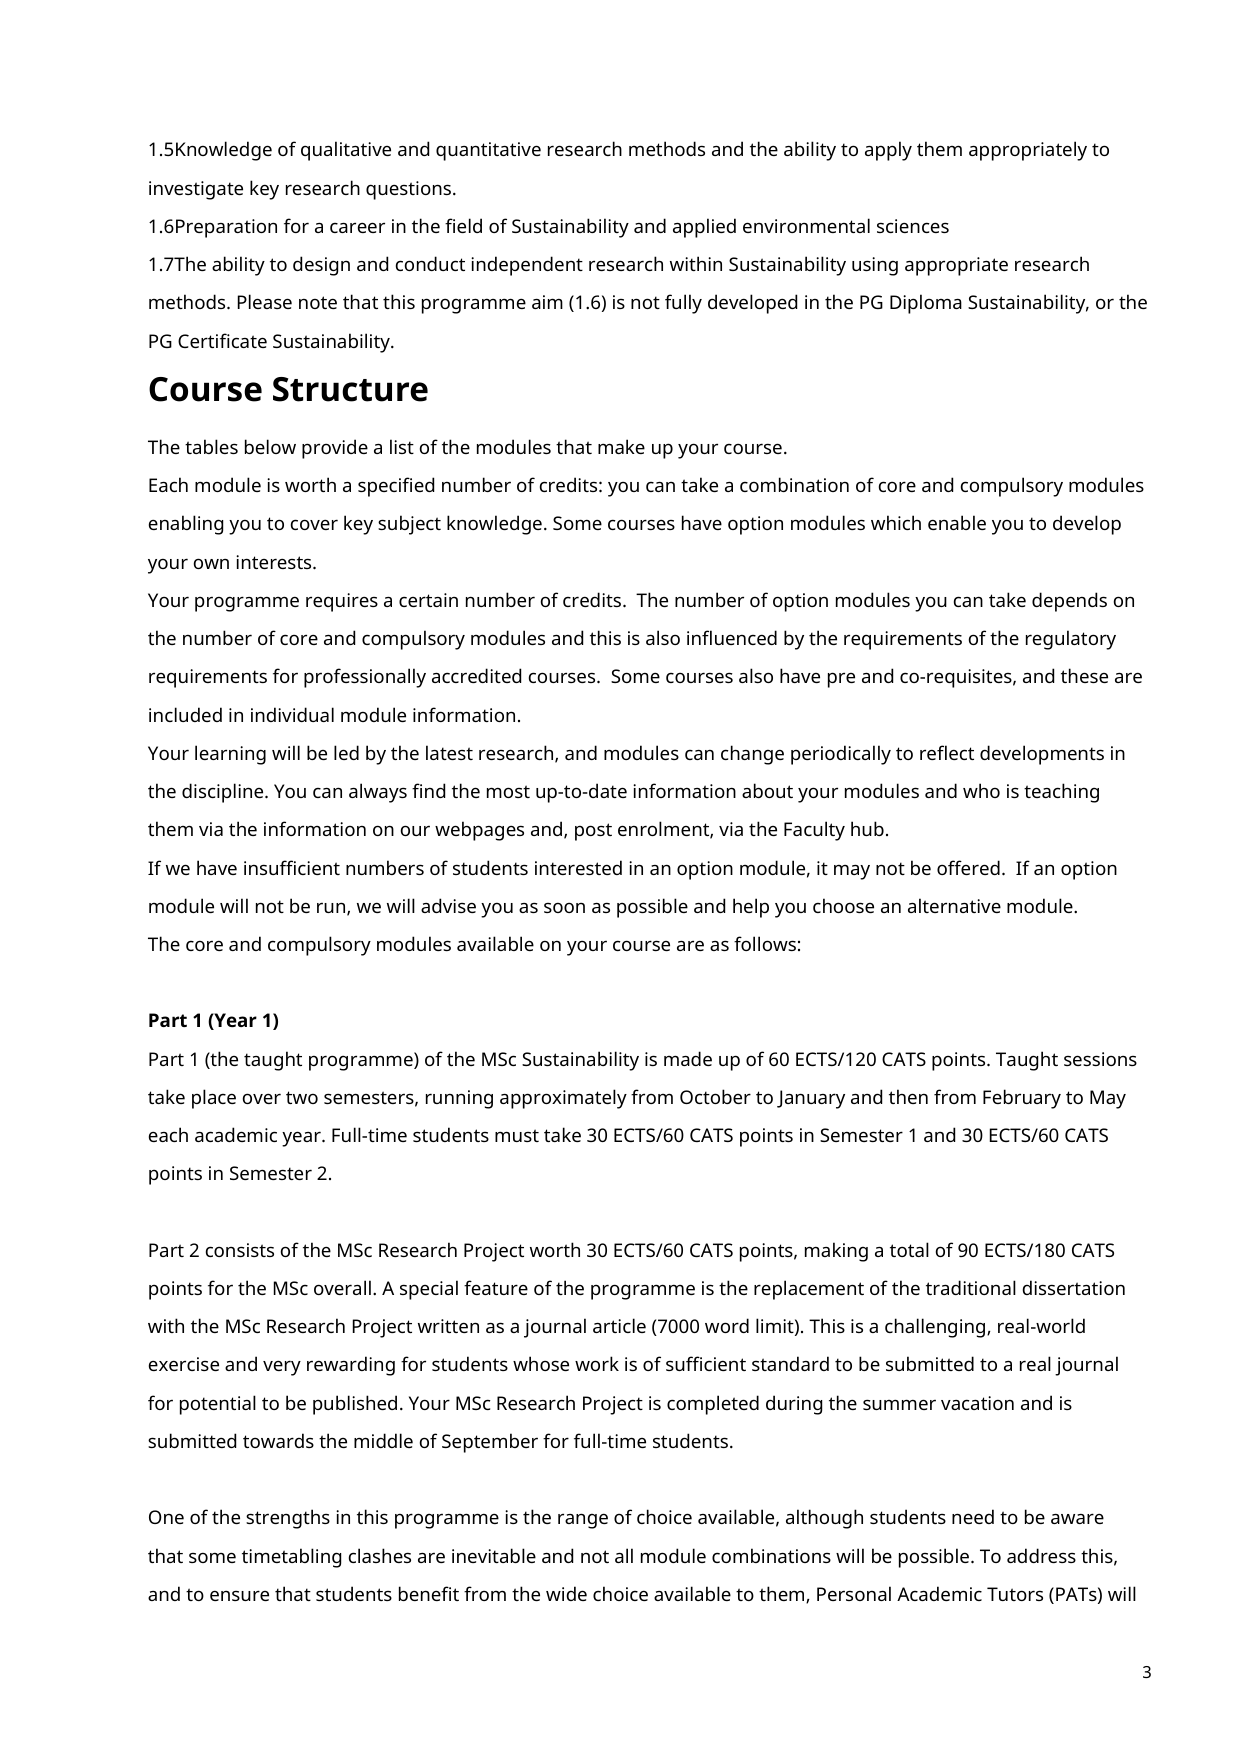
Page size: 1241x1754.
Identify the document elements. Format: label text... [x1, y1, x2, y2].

text 1.5Knowledge of qualitative and quantitative research methods and the ability to apply them appropriately to investigate key research questions. 1.6Preparation for a career in the field of Sustainability and applied environmental sciences 1.7The ability to design and conduct independent research within Sustainability using appropriate research methods. Please note that this programme aim (1.6) is not fully developed in the PG Diploma Sustainability, or the PG Certificate Sustainability. [148, 137, 1152, 353]
text Your learning will be led by the latest research, and modules can change periodically to reflect developments in the discipline. You can always find the most up-to-date information about your modules and who is teaching them via the information on our webpages and, post enrolment, via the Faculty hub. [148, 740, 1152, 842]
text The core and compulsory modules available on your course are as follows: [148, 931, 1152, 957]
text Your programme requires a certain number of credits. The number of option modules you can take depends on the number of core and compulsory modules and this is also influenced by the requirements of the regulatory requirements for professionally accredited courses. Some courses also have pre and co-requisites, and these are included in individual module information. [148, 587, 1152, 727]
text Each module is worth a specified number of credits: you can take a combination of core and compulsory modules enabling you to cover key subject knowledge. Some courses have option modules which enable you to develop your own interests. [148, 472, 1152, 574]
text The tables below provide a list of the modules that make up your course. [148, 434, 1152, 460]
table_header Part 1 (Year 1) Part 1 (the taught programme) of the MSc Sustainability is made up of 60 ECTS/120 CATS points. Taught sessions take place over two semesters, running approximately from October to January and then from February to May each academic year. Full-time students must take 30 ECTS/60 CATS points in Semester 1 and 30 ECTS/60 CATS points in Semester 2. Part 2 consists of the MSc Research Project worth 30 ECTS/60 CATS points, making a total of 90 ECTS/180 CATS points for the MSc overall. A special feature of the programme is the replacement of the traditional dissertation with the MSc Research Project written as a journal article (7000 word limit). This is a challenging, real-world exercise and very rewarding for students whose work is of sufficient standard to be submitted to a real journal for potential to be published. Your MSc Research Project is completed during the summer vacation and is submitted towards the middle of September for full-time students. One of the strengths in this programme is the range of choice available, although students need to be aware that some timetabling clashes are inevitable and not all module combinations will be possible. To address this, and to ensure that students benefit from the wide choice available to them, Personal Academic Tutors (PATs) will [136, 970, 1152, 1607]
text If we have insufficient numbers of students interested in an option module, it may not be offered. If an option module will not be run, we will advise you as soon as possible and help you choose an alternative module. [148, 855, 1152, 918]
subtitle Course Structure [148, 366, 1152, 412]
